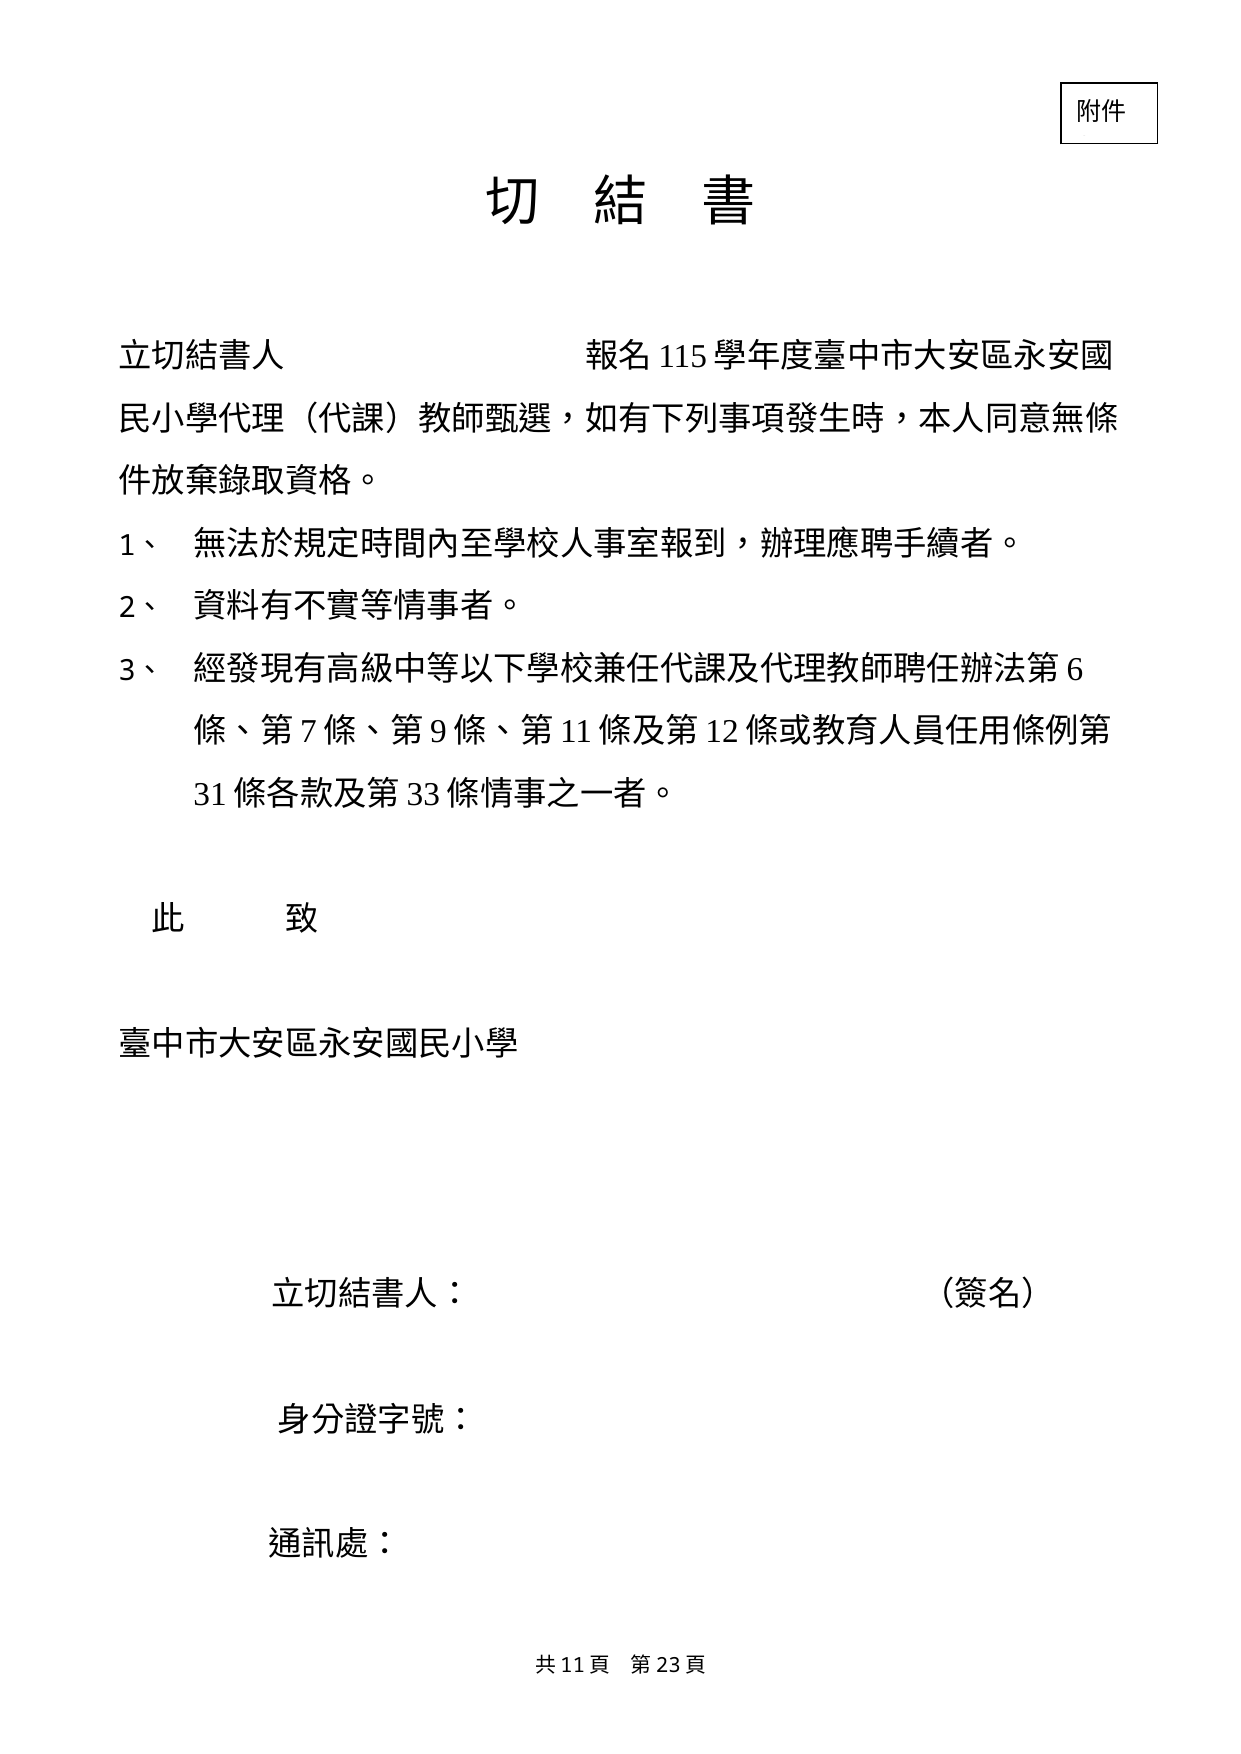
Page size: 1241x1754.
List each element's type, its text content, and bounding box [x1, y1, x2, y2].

text 切 結 書 [1062, 84, 1157, 143]
list 無法於規定時間內至學校人事室報到，辦理應聘手續者。 [118, 499, 1122, 561]
list 經發現有高級中等以下學校兼任代課及代理教師聘任辦法第6條、第7條、第9條、第11條及第12條或教育人員任用條例第31條各款及第33條情事之一者。 [118, 624, 1122, 811]
text 此 致 [118, 874, 1122, 936]
text 附件3 [1077, 91, 1142, 135]
list 資料有不實等情事者。 [118, 561, 1122, 624]
text 臺中市大安區永安國民小學 [118, 999, 1122, 1061]
text 立切結書人 報名115學年度臺中市大安區永安國民小學代理（代課）教師甄選，如有下列事項發生時，本人同意無條件放棄錄取資格。 [118, 311, 1122, 499]
text 通訊處： [118, 1499, 1122, 1561]
text 立切結書人： （簽名） [118, 1249, 1122, 1311]
text 切 結 書 [118, 124, 1122, 249]
text 身分證字號： [118, 1374, 1122, 1436]
